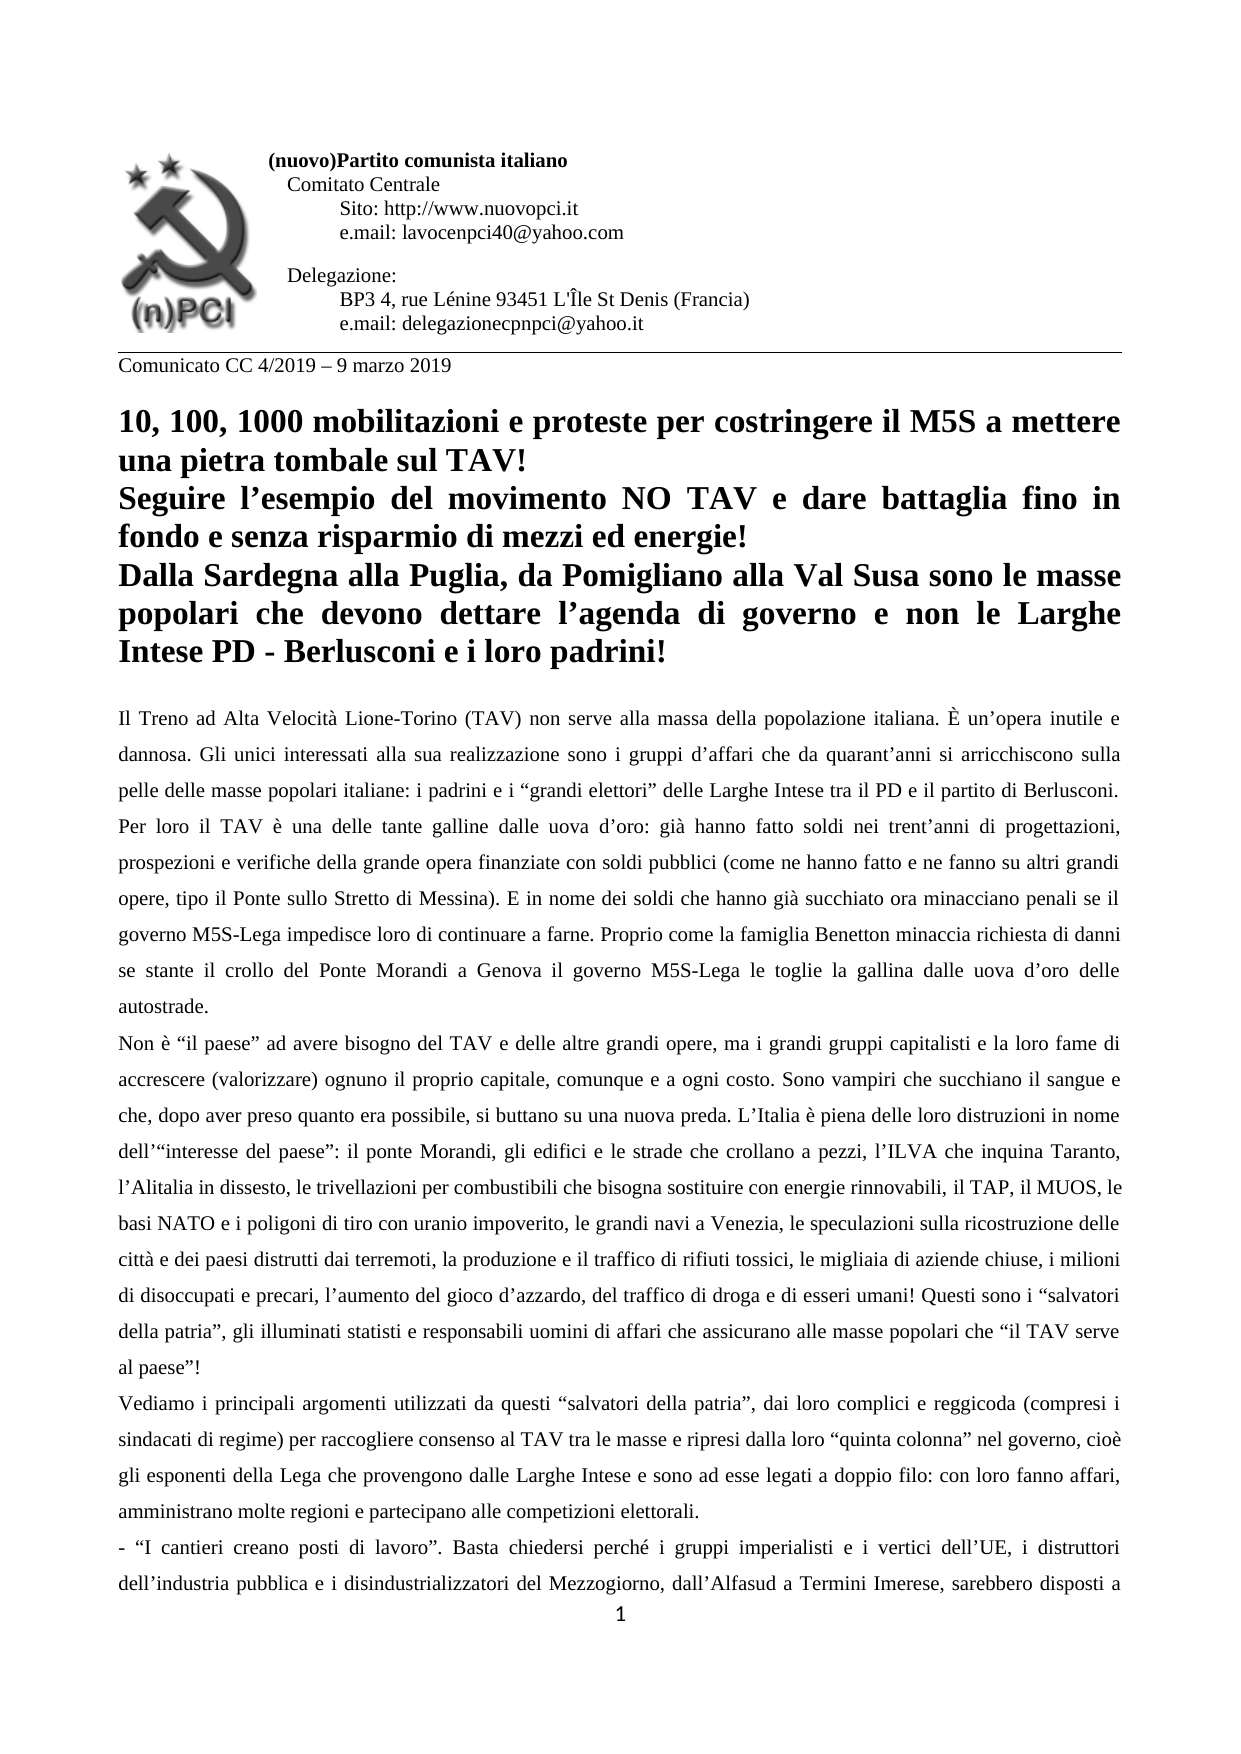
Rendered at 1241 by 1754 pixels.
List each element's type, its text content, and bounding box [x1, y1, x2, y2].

text Dalla Sardegna alla Puglia, da Pomigliano alla Val Susa sono le masse popolari che devono dettare l’agenda di governo e non le Larghe Intese PD - Berlusconi e i loro padrini! [118, 555, 1122, 670]
text 10, 100, 1000 mobilitazioni e proteste per costringere il M5S a mettere una pietra tombale sul TAV! [118, 402, 1122, 478]
text Vediamo i principali argomenti utilizzati da questi “salvatori della patria”, dai loro complici e reggicoda (compresi i sindacati di regime) per raccogliere consenso al TAV tra le masse e ripresi dalla loro “quinta colonna” nel governo, cioè gli esponenti della Lega che provengono dalle Larghe Intese e sono ad esse legati a doppio filo: con loro fanno affari, amministrano molte regioni e partecipano alle competizioni elettorali. [118, 1391, 1122, 1523]
text Seguire l’esempio del movimento NO TAV e dare battaglia fino in fondo e senza risparmio di mezzi ed energie! [118, 478, 1122, 555]
picture [119, 149, 257, 333]
text Comitato Centrale [287, 172, 1122, 196]
text BP3 4, rue Lénine 93451 L'Île St Denis (Francia) [339, 287, 1122, 311]
text Non è “il paese” ad avere bisogno del TAV e delle altre grandi opere, ma i grandi gruppi capitalisti e la loro fame di accrescere (valorizzare) ognuno il proprio capitale, comunque e a ogni costo. Sono vampiri che succhiano il sangue e che, dopo aver preso quanto era possibile, si buttano su una nuova preda. L’Italia è piena delle loro distruzioni in nome dell’“interesse del paese”: il ponte Morandi, gli edifici e le strade che crollano a pezzi, l’ILVA che inquina Taranto, l’Alitalia in dissesto, le trivellazioni per combustibili che bisogna sostituire con energie rinnovabili, il TAP, il MUOS, le basi NATO e i poligoni di tiro con uranio impoverito, le grandi navi a Venezia, le speculazioni sulla ricostruzione delle città e dei paesi distrutti dai terremoti, la produzione e il traffico di rifiuti tossici, le migliaia di aziende chiuse, i milioni di disoccupati e precari, l’aumento del gioco d’azzardo, del traffico di droga e di esseri umani! Questi sono i “salvatori della patria”, gli illuminati statisti e responsabili uomini di affari che assicurano alle masse popolari che “il TAV serve al paese”! [118, 1030, 1122, 1379]
text Il Treno ad Alta Velocità Lione-Torino (TAV) non serve alla massa della popolazione italiana. È un’opera inutile e dannosa. Gli unici interessati alla sua realizzazione sono i gruppi d’affari che da quarant’anni si arricchiscono sulla pelle delle masse popolari italiane: i padrini e i “grandi elettori” delle Larghe Intese tra il PD e il partito di Berlusconi. Per loro il TAV è una delle tante galline dalle uova d’oro: già hanno fatto soldi nei trent’anni di progettazioni, prospezioni e verifiche della grande opera finanziate con soldi pubblici (come ne hanno fatto e ne fanno su altri grandi opere, tipo il Ponte sullo Stretto di Messina). E in nome dei soldi che hanno già succhiato ora minacciano penali se il governo M5S-Lega impedisce loro di continuare a farne. Proprio come la famiglia Benetton minaccia richiesta di danni se stante il crollo del Ponte Morandi a Genova il governo M5S-Lega le toglie la gallina dalle uova d’oro delle autostrade. [118, 706, 1122, 1018]
text - “I cantieri creano posti di lavoro”. Basta chiedersi perché i gruppi imperialisti e i vertici dell’UE, i distruttori dell’industria pubblica e i disindustrializzatori del Mezzogiorno, dall’Alfasud a Termini Imerese, sarebbero disposti a [118, 1535, 1122, 1595]
text e.mail: delegazionecpnpci@yahoo.it [339, 311, 1122, 335]
text Delegazione: [287, 263, 1122, 287]
text (nuovo)Partito comunista italiano [268, 148, 1122, 172]
text Comunicato CC 4/2019 – 9 marzo 2019 [118, 353, 1122, 377]
text Sito: http://www.nuovopci.it [339, 196, 1122, 220]
text e.mail: lavocenpci40@yahoo.com [339, 220, 1122, 244]
